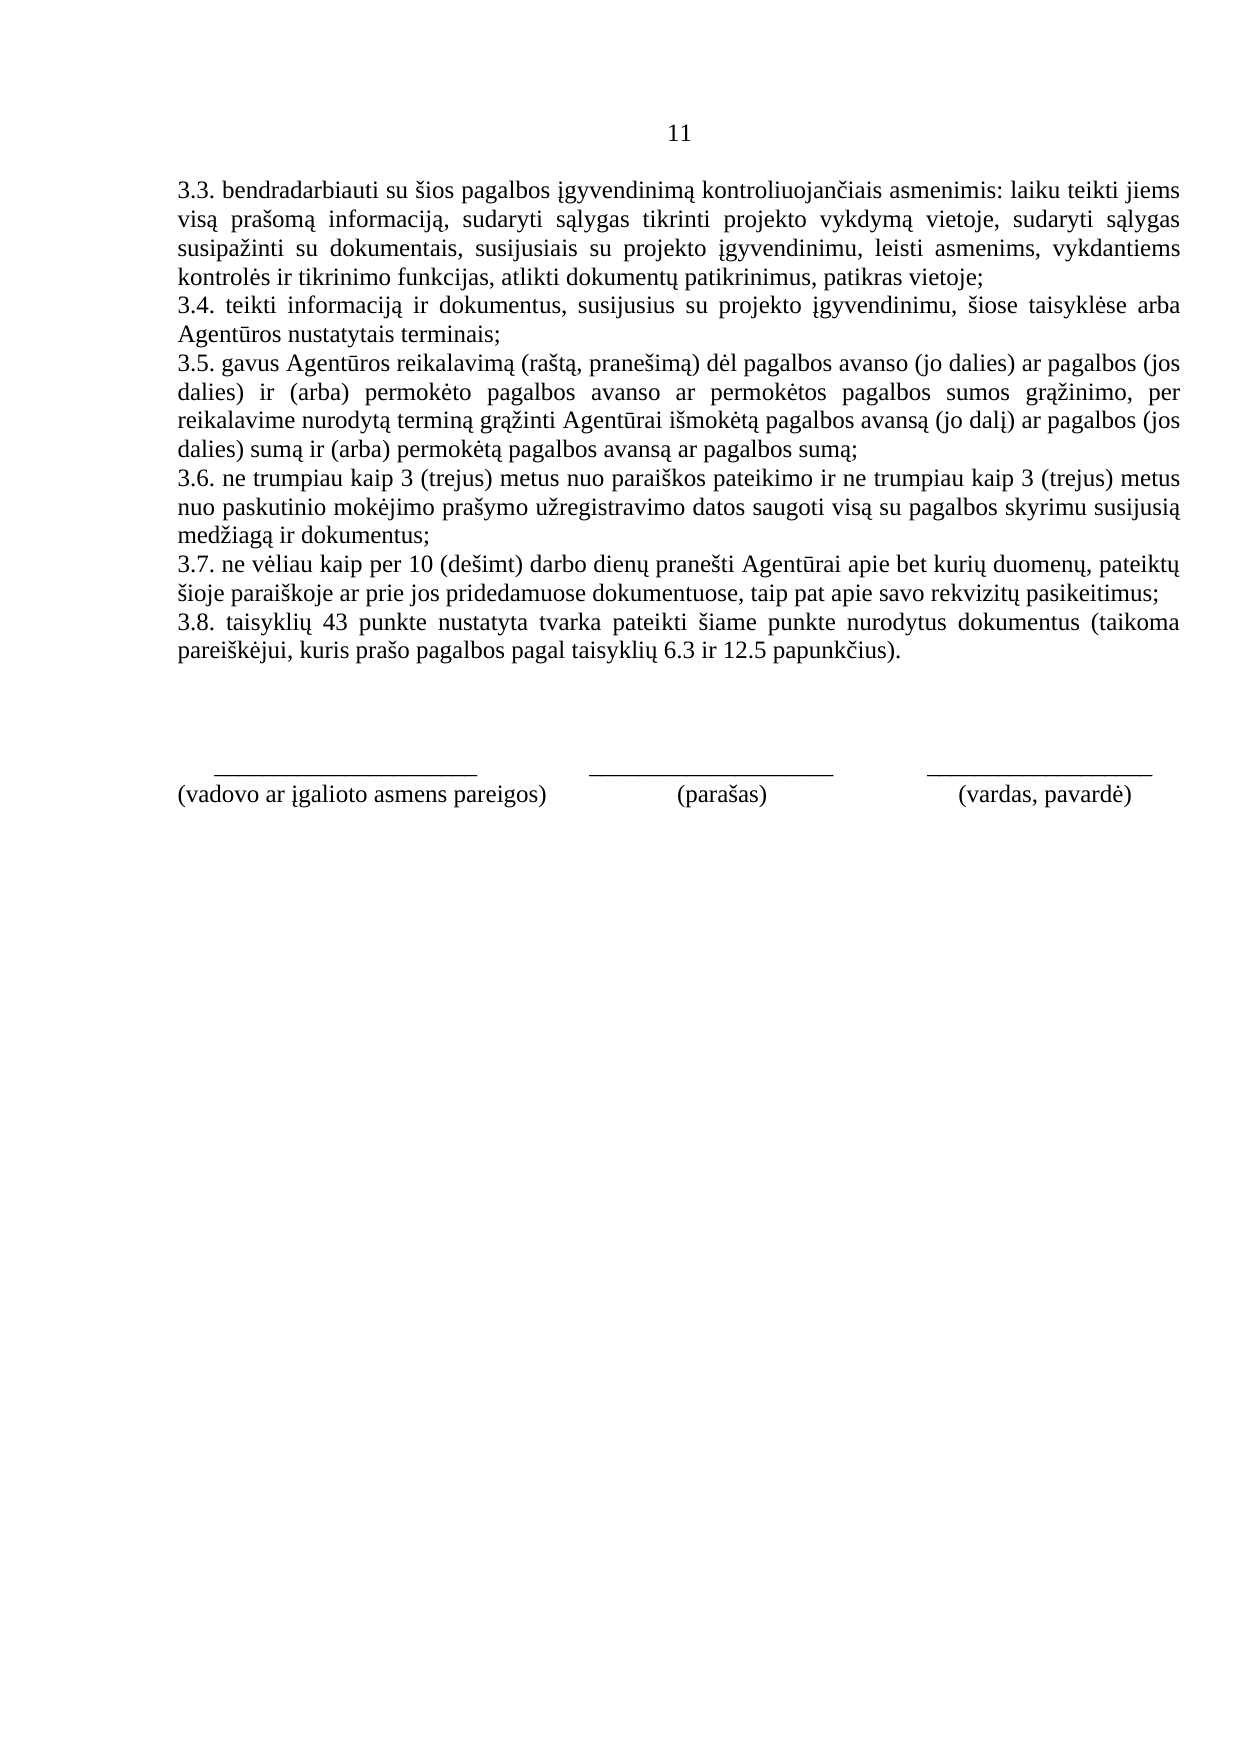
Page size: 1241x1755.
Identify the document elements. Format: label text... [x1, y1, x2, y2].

text 3.6. ne trumpiau kaip 3 (trejus) metus nuo paraiškos pateikimo ir ne trumpiau kaip 3 (trejus) metus nuo paskutinio mokėjimo prašymo užregistravimo datos saugoti visą su pagalbos skyrimu susijusią medžiagą ir dokumentus; [177, 463, 1181, 549]
text 3.7. ne vėliau kaip per 10 (dešimt) darbo dienų pranešti Agentūrai apie bet kurių duomenų, pateiktų šioje paraiškoje ar prie jos pridedamuose dokumentuose, taip pat apie savo rekvizitų pasikeitimus; [177, 549, 1181, 607]
text 3.8. taisyklių 43 punkte nustatyta tvarka pateikti šiame punkte nurodytus dokumentus (taikoma pareiškėjui, kuris prašo pagalbos pagal taisyklių 6.3 ir 12.5 papunkčius). [177, 607, 1181, 664]
text (vadovo ar įgalioto asmens pareigos) (parašas) (vardas, pavardė) [177, 779, 1181, 808]
text 3.4. teikti informaciją ir dokumentus, susijusius su projekto įgyvendinimu, šiose taisyklėse arba Agentūros nustatytais terminais; [177, 291, 1181, 348]
text 3.5. gavus Agentūros reikalavimą (raštą, pranešimą) dėl pagalbos avanso (jo dalies) ar pagalbos (jos dalies) ir (arba) permokėto pagalbos avanso ar permokėtos pagalbos sumos grąžinimo, per reikalavime nurodytą terminą grąžinti Agentūrai išmokėtą pagalbos avansą (jo dalį) ar pagalbos (jos dalies) sumą ir (arba) permokėtą pagalbos avansą ar pagalbos sumą; [177, 348, 1181, 463]
text 3.3. bendradarbiauti su šios pagalbos įgyvendinimą kontroliuojančiais asmenimis: laiku teikti jiems visą prašomą informaciją, sudaryti sąlygas tikrinti projekto vykdymą vietoje, sudaryti sąlygas susipažinti su dokumentais, susijusiais su projekto įgyvendinimu, leisti asmenims, vykdantiems kontrolės ir tikrinimo funkcijas, atlikti dokumentų patikrinimus, patikras vietoje; [177, 176, 1181, 291]
